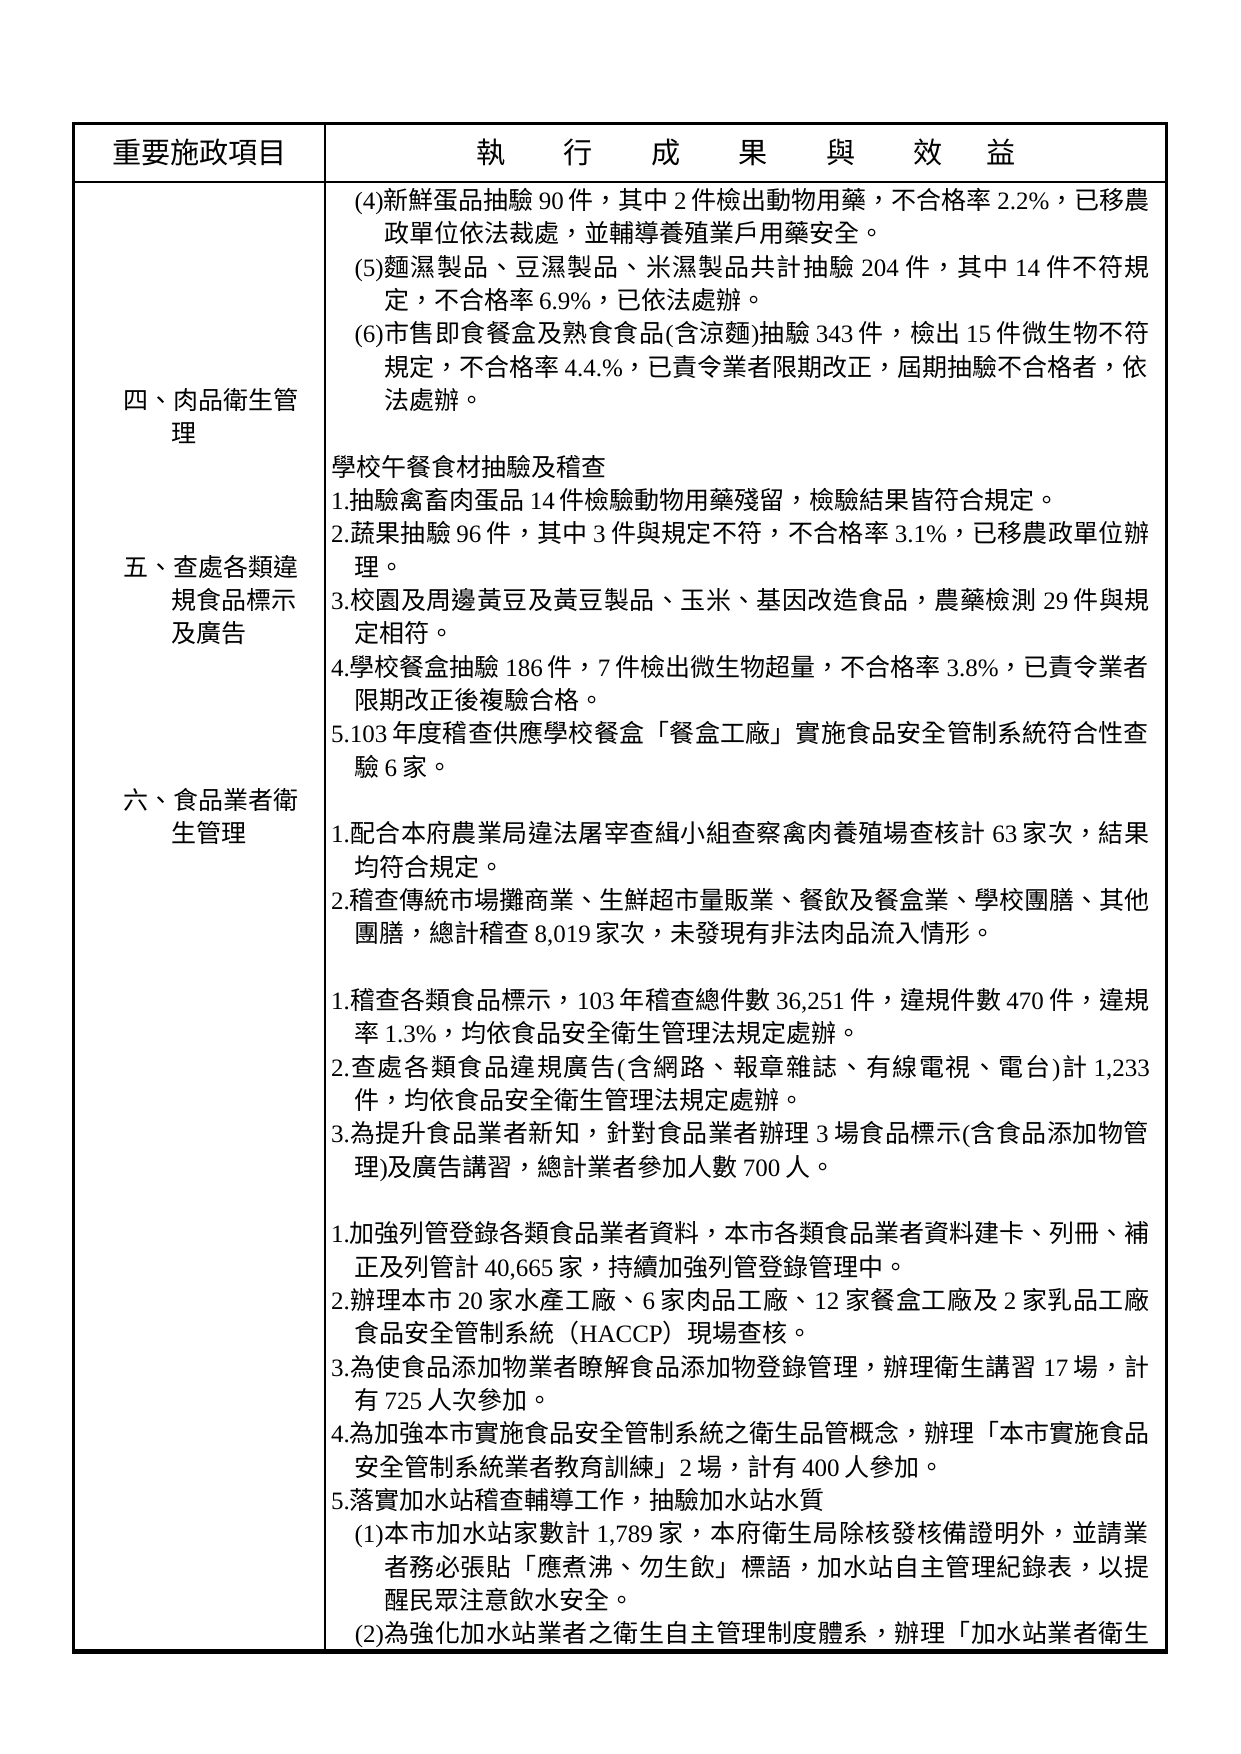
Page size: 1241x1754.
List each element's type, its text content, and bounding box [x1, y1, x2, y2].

table_cell 四、肉品衛生管理 五、查處各類違規食品標示及廣告 六、食品業者衛生管理 [75, 183, 324, 1649]
table_header 執 行 成 果 與 效 益 [326, 125, 1165, 181]
table_header 重要施政項目 [75, 125, 324, 181]
table_cell (4)新鮮蛋品抽驗90件，其中2件檢出動物用藥，不合格率2.2%，已移農政單位依法裁處，並輔導養殖業戶用藥安全。 (5)麵濕製品、豆濕製品、米濕製品共計抽驗204件，其中14件不符規定，不合格率6.9%，已依法處辦。 (6)市售即食餐盒及熟食食品(含涼麵)抽驗343件，檢出15件微生物不符規定，不合格率4.4.%，已責令業者限期改正，屆期抽驗不合格者，依法處辦。 學校午餐食材抽驗及稽查 1.抽驗禽畜肉蛋品14件檢驗動物用藥殘留，檢驗結果皆符合規定。 2.蔬果抽驗96件，其中3件與規定不符，不合格率3.1%，已移農政單位辦理。 3.校園及周邊黃豆及黃豆製品、玉米、基因改造食品，農藥檢測29件與規定相符。 4.學校餐盒抽驗186件，7件檢出微生物超量，不合格率3.8%，已責令業者限期改正後複驗合格。 5.103年度稽查供應學校餐盒「餐盒工廠」實施食品安全管制系統符合性查驗6家。 1.配合本府農業局違法屠宰查緝小組查察禽肉養殖場查核計63家次，結果均符合規定。 2.稽查傳統市場攤商業、生鮮超市量販業、餐飲及餐盒業、學校團膳、其他團膳，總計稽查8,019家次，未發現有非法肉品流入情形。 1.稽查各類食品標示，103年稽查總件數36,251件，違規件數470件，違規率1.3%，均依食品安全衛生管理法規定處辦。 2.查處各類食品違規廣告(含網路、報章雜誌、有線電視、電台)計1,233件，均依食品安全衛生管理法規定處辦。 3.為提升食品業者新知，針對食品業者辦理3場食品標示(含食品添加物管理)及廣告講習，總計業者參加人數700人。 1.加強列管登錄各類食品業者資料，本市各類食品業者資料建卡、列冊、補正及列管計40,665家，持續加強列管登錄管理中。 2.辦理本市20家水產工廠、6家肉品工廠、12家餐盒工廠及2家乳品工廠食品安全管制系統（HACCP）現場查核。 3.為使食品添加物業者瞭解食品添加物登錄管理，辦理衛生講習17場，計有725人次參加。 4.為加強本市實施食品安全管制系統之衛生品管概念，辦理「本市實施食品安全管制系統業者教育訓練」2場，計有400人參加。 5.落實加水站稽查輔導工作，抽驗加水站水質 (1)本市加水站家數計1,789家，本府衛生局除核發核備證明外，並請業者務必張貼「應煮沸、勿生飲」標語，加水站自主管理紀錄表，以提醒民眾注意飲水安全。 (2)為強化加水站業者之衛生自主管理制度體系，辦理「加水站業者衛生 [326, 183, 1165, 1649]
